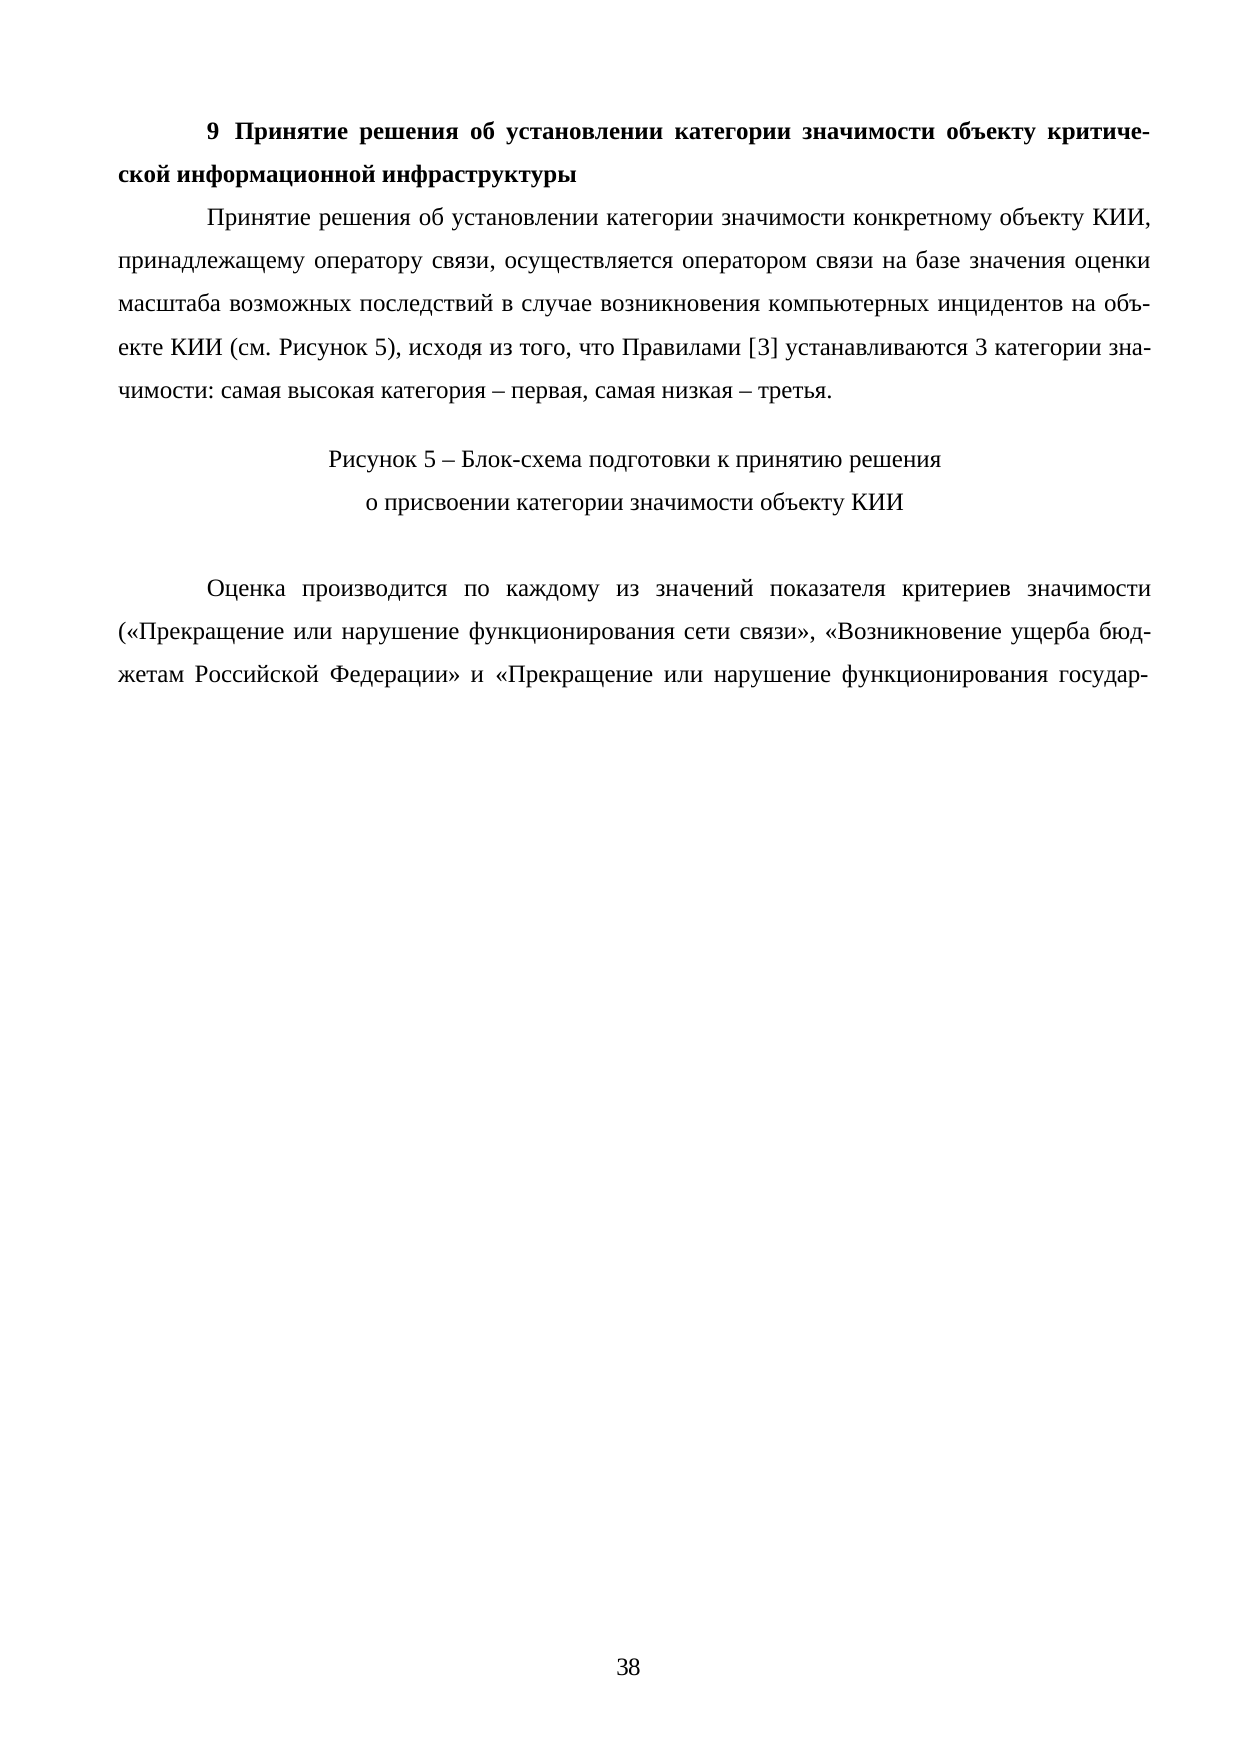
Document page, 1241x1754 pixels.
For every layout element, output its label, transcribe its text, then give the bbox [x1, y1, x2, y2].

text Рисунок 5 – Блок-схема подготовки к принятию решения о присвоении категории значимости объекту КИИ [328, 444, 947, 516]
subtitle 9 Принятие решения об установлении категории значимости объекту критиче- ской информационной инфраструктуры [118, 116, 1151, 188]
text Оценка производится по каждому из значений показателя критериев значимости («Прекращение или нарушение функционирования сети связи», «Возникновение ущерба бюд- жетам Российской Федерации» и «Прекращение или нарушение функционирования государ- [118, 573, 1152, 688]
text Принятие решения об установлении категории значимости конкретному объекту КИИ, принадлежащему оператору связи, осуществляется оператором связи на базе значения оценки масштаба возможных последствий в случае возникновения компьютерных инцидентов на объ- екте КИИ (см. Рисунок 5), исходя из того, что Правилами [3] устанавливаются 3 категории зна- чимости: самая высокая категория – первая, самая низкая – третья. [118, 202, 1152, 403]
